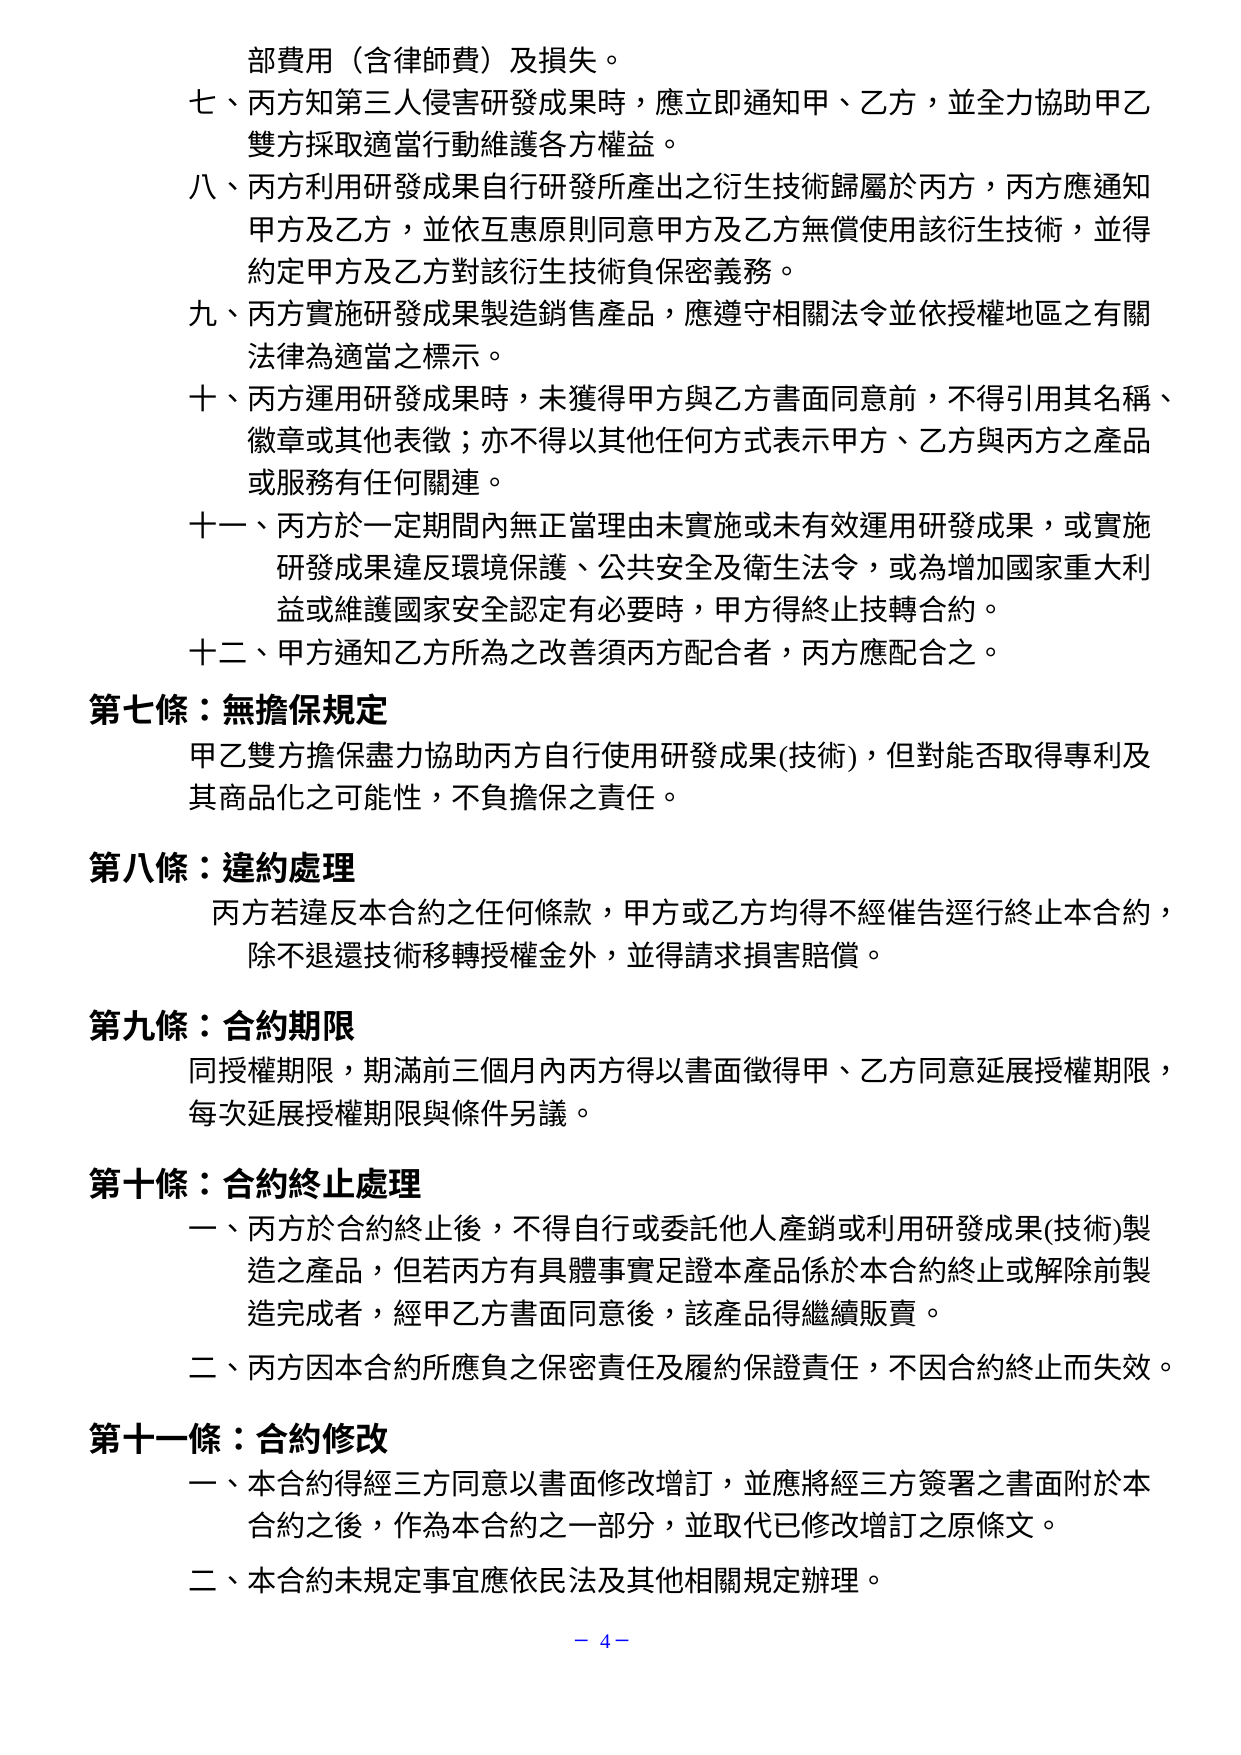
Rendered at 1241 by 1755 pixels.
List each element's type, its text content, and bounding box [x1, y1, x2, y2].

text 甲乙雙方擔保盡力協助丙方自行使用研發成果(技術)，但對能否取得專利及其商品化之可能性，不負擔保之責任。 [189, 732, 1152, 817]
text 丙方若違反本合約之任何條款，甲方或乙方均得不經催告逕行終止本合約，除不退還技術移轉授權金外，並得請求損害賠償。 [189, 890, 1152, 975]
text 二、丙方因本合約所應負之保密責任及履約保證責任，不因合約終止而失效。 [189, 1345, 1152, 1387]
text 二、本合約未規定事宜應依民法及其他相關規定辦理。 [189, 1558, 1152, 1600]
text 第十條：合約終止處理 [89, 1157, 1152, 1206]
text 第九條：合約期限 [89, 1000, 1152, 1048]
text 同授權期限，期滿前三個月內丙方得以書面徵得甲、乙方同意延展授權期限，每次延展授權期限與條件另議。 [189, 1048, 1152, 1132]
text 第十一條：合約修改 [89, 1412, 1152, 1461]
text 一、本合約得經三方同意以書面修改增訂，並應將經三方簽署之書面附於本合約之後，作為本合約之一部分，並取代已修改增訂之原條文。 [189, 1461, 1152, 1545]
text 一、丙方於合約終止後，不得自行或委託他人產銷或利用研發成果(技術)製造之產品，但若丙方有具體事實足證本產品係於本合約終止或解除前製造完成者，經甲乙方書面同意後，該產品得繼續販賣。 [189, 1206, 1152, 1333]
text 十、丙方運用研發成果時，未獲得甲方與乙方書面同意前，不得引用其名稱、徽章或其他表徵；亦不得以其他任何方式表示甲方、乙方與丙方之產品或服務有任何關連。 [189, 376, 1152, 502]
text 七、丙方知第三人侵害研發成果時，應立即通知甲、乙方，並全力協助甲乙雙方採取適當行動維護各方權益。 [189, 79, 1152, 164]
text 八、丙方利用研發成果自行研發所產出之衍生技術歸屬於丙方，丙方應通知甲方及乙方，並依互惠原則同意甲方及乙方無償使用該衍生技術，並得約定甲方及乙方對該衍生技術負保密義務。 [189, 164, 1152, 291]
text 十二、甲方通知乙方所為之改善須丙方配合者，丙方應配合之。 [189, 629, 1152, 672]
text 第七條：無擔保規定 [89, 684, 1152, 732]
text 部費用（含律師費）及損失。 [189, 37, 1152, 79]
text 九、丙方實施研發成果製造銷售產品，應遵守相關法令並依授權地區之有關法律為適當之標示。 [189, 291, 1152, 376]
text 十一、丙方於一定期間內無正當理由未實施或未有效運用研發成果，或實施研發成果違反環境保護、公共安全及衛生法令，或為增加國家重大利益或維護國家安全認定有必要時，甲方得終止技轉合約。 [189, 502, 1152, 629]
text 第八條：違約處理 [89, 842, 1152, 890]
